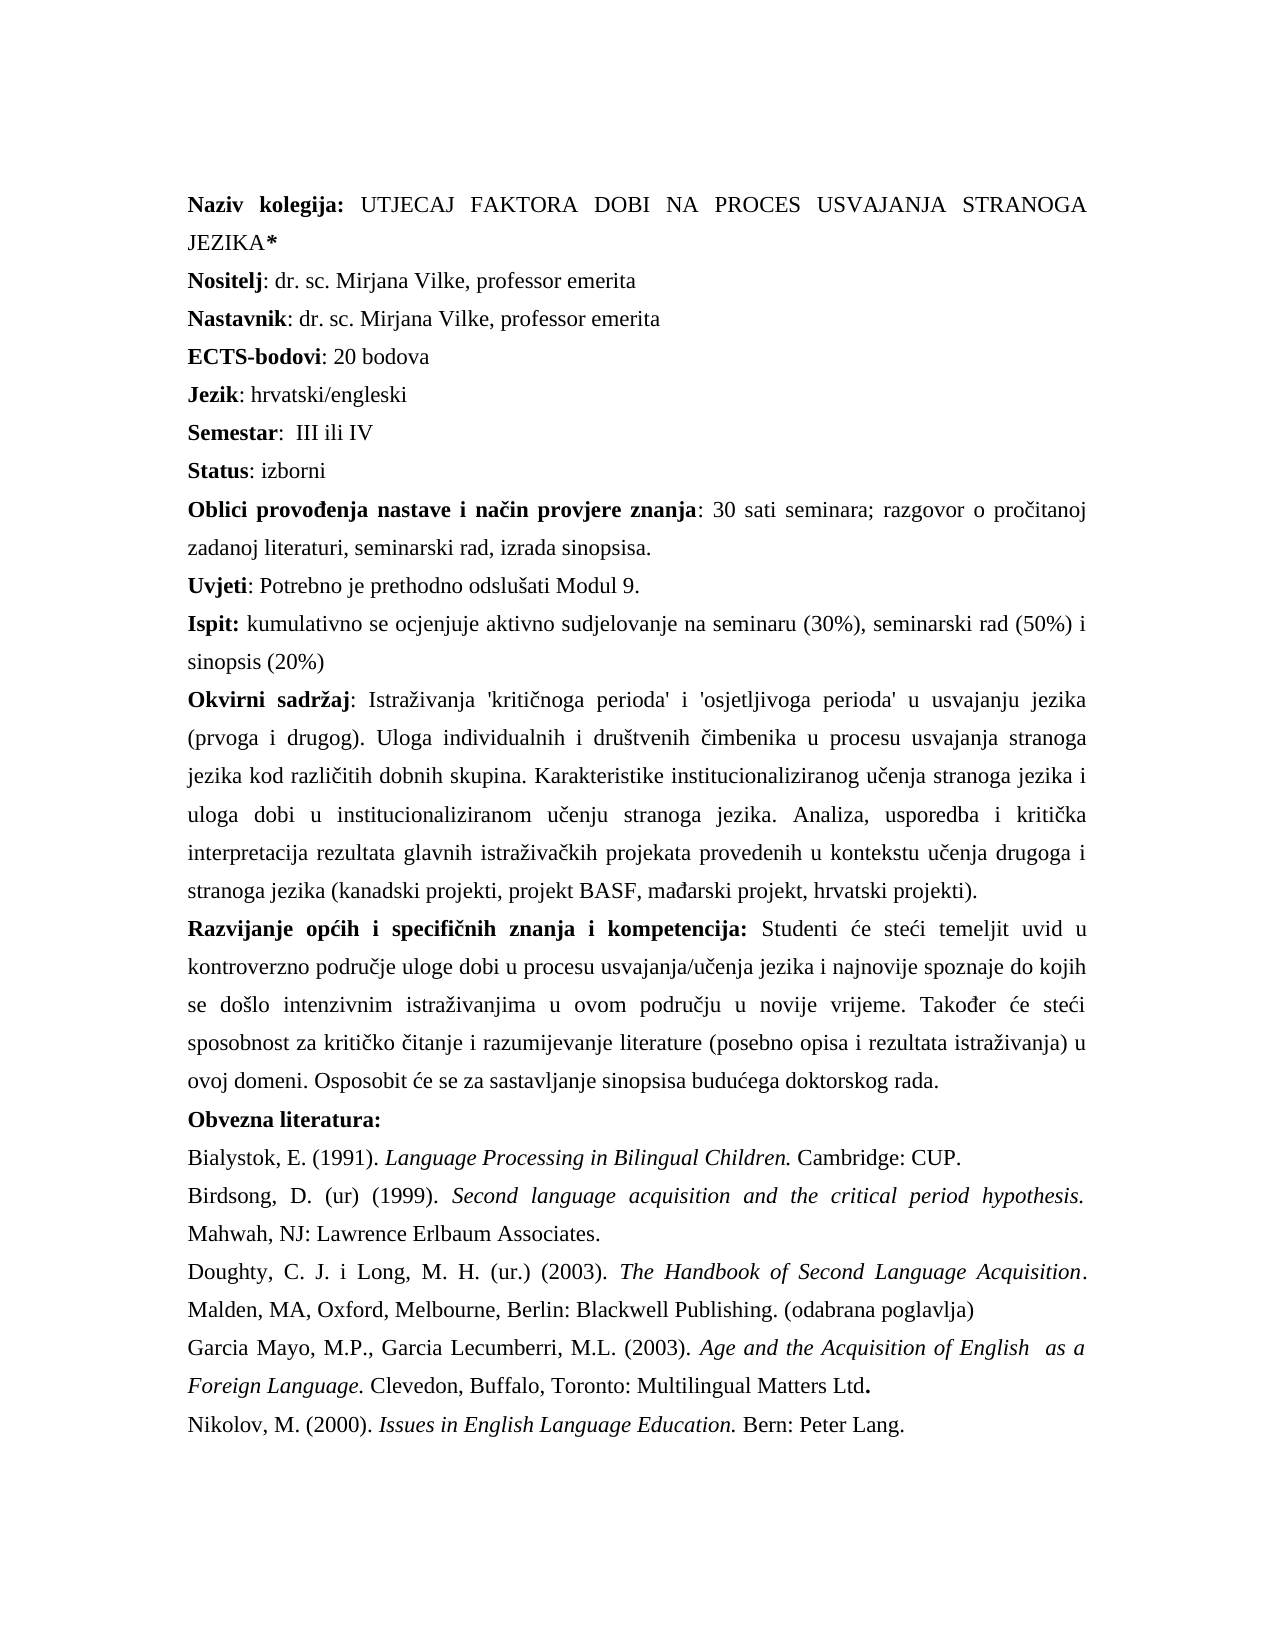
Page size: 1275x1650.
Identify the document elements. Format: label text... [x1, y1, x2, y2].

text Razvijanje općih i specifičnih znanja i kompetencija: Studenti će steći temeljit uvid u kontroverzno područje uloge dobi u procesu usvajanja/učenja jezika i najnovije spoznaje do kojih se došlo intenzivnim istraživanjima u ovom području u novije vrijeme. Također će steći sposobnost za kritičko čitanje i razumijevanje literature (posebno opisa i rezultata istraživanja) u ovoj domeni. Osposobit će se za sastavljanje sinopsisa budućega doktorskog rada. [187, 916, 1087, 1094]
text Naziv kolegija: UTJECAJ FAKTORA DOBI NA PROCES USVAJANJA STRANOGA JEZIKA* [187, 192, 1087, 255]
text Uvjeti: Potrebno je prethodno odslušati Modul 9. [187, 573, 1087, 598]
text Status: izborni [187, 458, 1087, 484]
text Okvirni sadržaj: Istraživanja 'kritičnoga perioda' i 'osjetljivoga perioda' u usvajanju jezika (prvoga i drugog). Uloga individualnih i društvenih čimbenika u procesu usvajanja stranoga jezika kod različitih dobnih skupina. Karakteristike institucionaliziranog učenja stranoga jezika i uloga dobi u institucionaliziranom učenju stranoga jezika. Analiza, usporedba i kritička interpretacija rezultata glavnih istraživačkih projekata provedenih u kontekstu učenja drugoga i stranoga jezika (kanadski projekti, projekt BASF, mađarski projekt, hrvatski projekti). [187, 687, 1087, 903]
text Ispit: kumulativno se ocjenjuje aktivno sudjelovanje na seminaru (30%), seminarski rad (50%) i sinopsis (20%) [187, 611, 1087, 674]
text ECTS-bodovi: 20 bodova [187, 344, 1087, 369]
text Nastavnik: dr. sc. Mirjana Vilke, professor emerita [187, 306, 1087, 331]
text Bialystok, E. (1991). Language Processing in Bilingual Children. Cambridge: CUP. [187, 1145, 1087, 1170]
text Semestar: III ili IV [187, 420, 1087, 446]
text Garcia Mayo, M.P., Garcia Lecumberri, M.L. (2003). Age and the Acquisition of English as a Foreign Language. Clevedon, Buffalo, Toronto: Multilingual Matters Ltd. [187, 1335, 1087, 1399]
text Nikolov, M. (2000). Issues in English Language Education. Bern: Peter Lang. [187, 1412, 1087, 1437]
text Birdsong, D. (ur) (1999). Second language acquisition and the critical period hypothesis. Mahwah, NJ: Lawrence Erlbaum Associates. [187, 1183, 1087, 1246]
text Nositelj: dr. sc. Mirjana Vilke, professor emerita [187, 268, 1087, 293]
text Oblici provođenja nastave i način provjere znanja: 30 sati seminara; razgovor o pročitanoj zadanoj literaturi, seminarski rad, izrada sinopsisa. [187, 497, 1087, 560]
text Obvezna literatura: [187, 1107, 1087, 1132]
text Jezik: hrvatski/engleski [187, 382, 1087, 408]
text Doughty, C. J. i Long, M. H. (ur.) (2003). The Handbook of Second Language Acquisition. Malden, MA, Oxford, Melbourne, Berlin: Blackwell Publishing. (odabrana poglavlja) [187, 1259, 1087, 1323]
